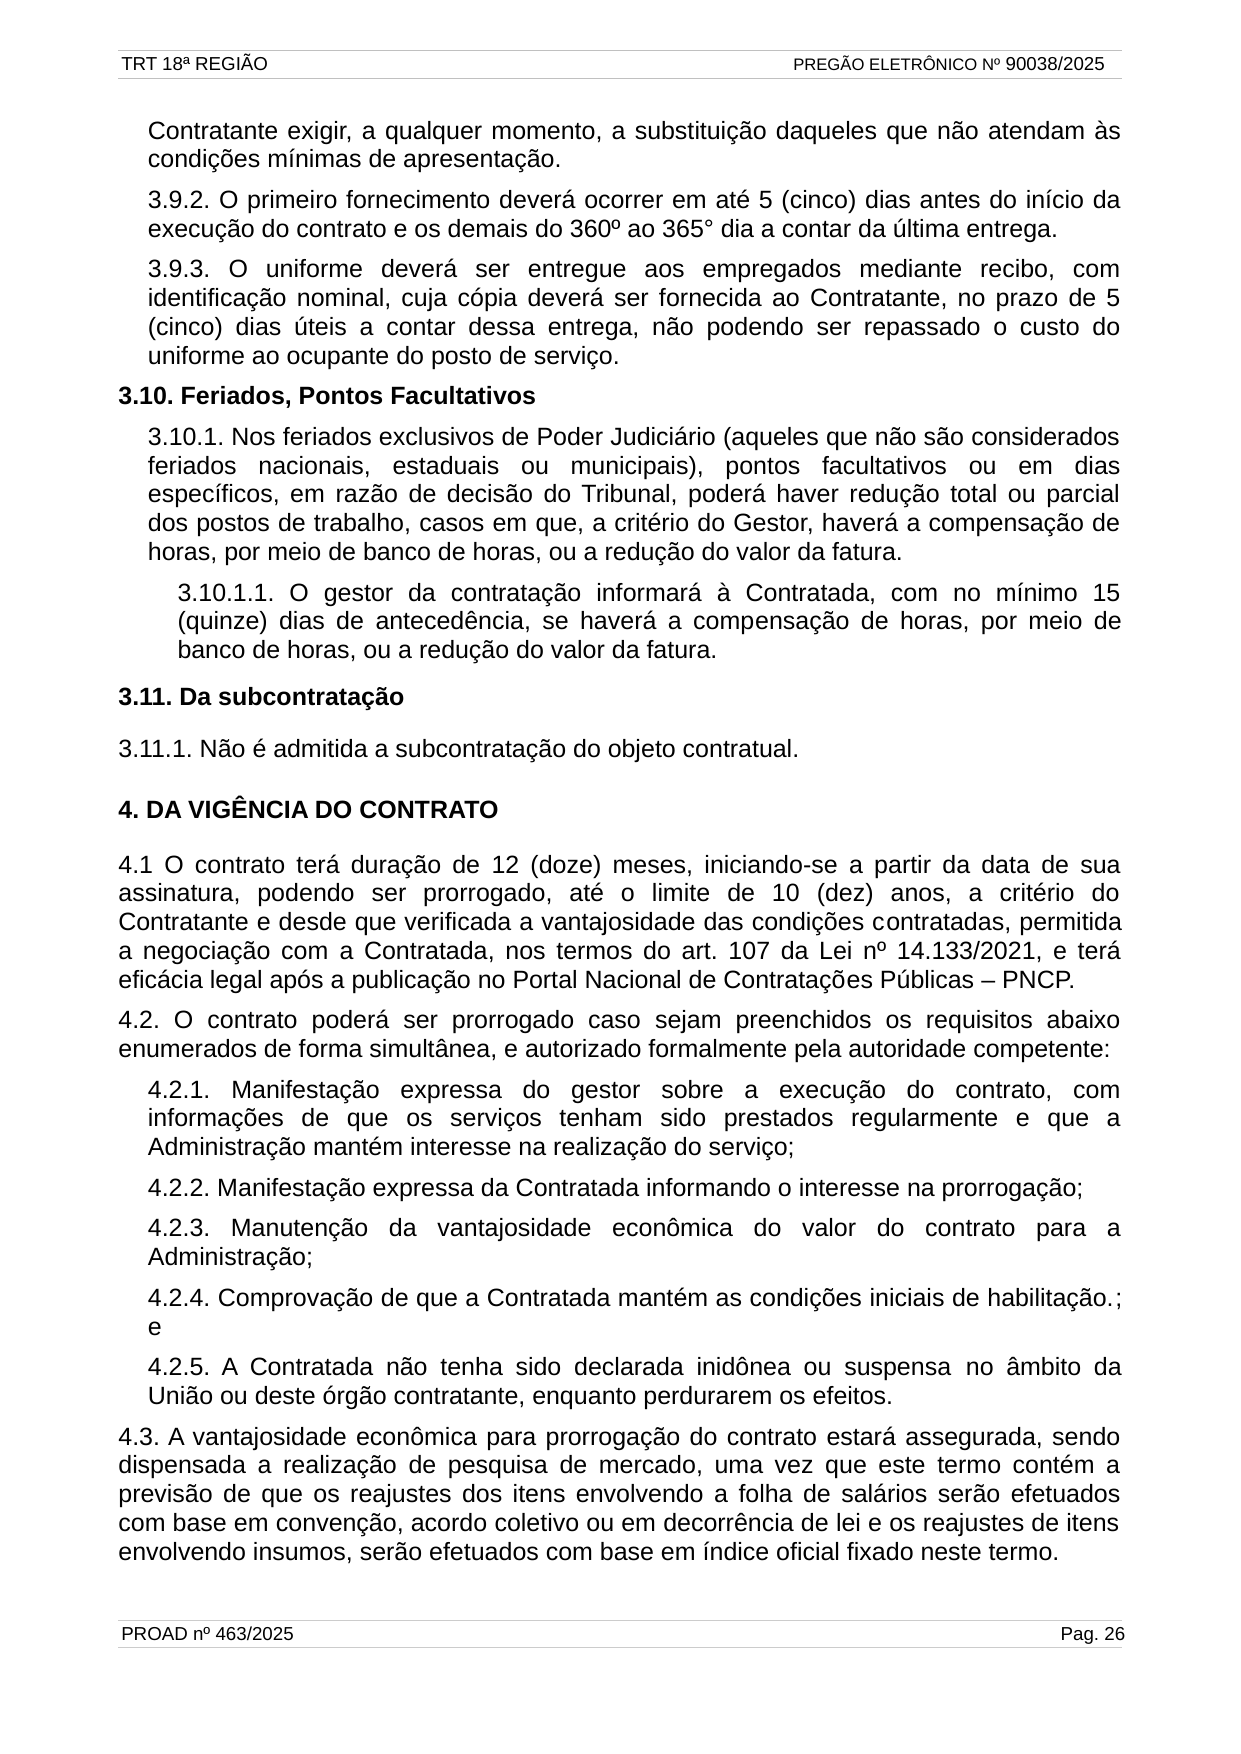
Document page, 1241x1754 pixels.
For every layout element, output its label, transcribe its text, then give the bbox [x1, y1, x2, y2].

text 4.2. O contrato poderá ser prorrogado caso sejam preenchidos os requisitos abaixo enumerados de forma simultânea, e autorizado formalmente pela autoridade competente: [118, 1005, 1122, 1063]
text 4. DA VIGÊNCIA DO CONTRATO [118, 794, 1122, 823]
text 3.11. Da subcontratação [118, 681, 1122, 710]
text 4.1 O contrato terá duração de 12 (doze) meses, iniciando-se a partir da data de sua assinatura, podendo ser prorrogado, até o limite de 10 (dez) anos, a critério do Contratante e desde que verificada a vantajosidade das condições contratadas, permitida a negociação com a Contratada, nos termos do art. 107 da Lei nº 14.133/2021, e terá eficácia legal após a publicação no Portal Nacional de Contratações Públicas – PNCP. [118, 849, 1122, 993]
text 3.11.1. Não é admitida a subcontratação do objeto contratual. [118, 734, 1122, 762]
text 4.2.4. Comprovação de que a Contratada mantém as condições iniciais de habilitação.; e [148, 1283, 1122, 1340]
text 4.2.2. Manifestação expressa da Contratada informando o interesse na prorrogação; [148, 1173, 1122, 1201]
text 4.3. A vantajosidade econômica para prorrogação do contrato estará assegurada, sendo dispensada a realização de pesquisa de mercado, uma vez que este termo contém a previsão de que os reajustes dos itens envolvendo a folha de salários serão efetuados com base em convenção, acordo coletivo ou em decorrência de lei e os reajustes de itens envolvendo insumos, serão efetuados com base em índice oficial fixado neste termo. [118, 1421, 1122, 1565]
text 4.2.3. Manutenção da vantajosidade econômica do valor do contrato para a Administração; [148, 1213, 1122, 1271]
text 3.9.2. O primeiro fornecimento deverá ocorrer em até 5 (cinco) dias antes do início da execução do contrato e os demais do 360º ao 365° dia a contar da última entrega. [148, 185, 1122, 242]
text 3.10. Feriados, Pontos Facultativos [118, 381, 1122, 410]
text 3.10.1.1. O gestor da contratação informará à Contratada, com no mínimo 15 (quinze) dias de antecedência, se haverá a compensação de horas, por meio de banco de horas, ou a redução do valor da fatura. [177, 577, 1122, 664]
text 3.9.3. O uniforme deverá ser entregue aos empregados mediante recibo, com identificação nominal, cuja cópia deverá ser fornecida ao Contratante, no prazo de 5 (cinco) dias úteis a contar dessa entrega, não podendo ser repassado o custo do uniforme ao ocupante do posto de serviço. [148, 254, 1122, 369]
text 4.2.5. A Contratada não tenha sido declarada inidônea ou suspensa no âmbito da União ou deste órgão contratante, enquanto perdurarem os efeitos. [148, 1352, 1122, 1409]
text Contratante exigir, a qualquer momento, a substituição daqueles que não atendam às condições mínimas de apresentação. [148, 116, 1122, 173]
text 4.2.1. Manifestação expressa do gestor sobre a execução do contrato, com informações de que os serviços tenham sido prestados regularmente e que a Administração mantém interesse na realização do serviço; [148, 1074, 1122, 1161]
text 3.10.1. Nos feriados exclusivos de Poder Judiciário (aqueles que não são considerados feriados nacionais, estaduais ou municipais), pontos facultativos ou em dias específicos, em razão de decisão do Tribunal, poderá haver redução total ou parcial dos postos de trabalho, casos em que, a critério do Gestor, haverá a compensação de horas, por meio de banco de horas, ou a redução do valor da fatura. [148, 422, 1122, 566]
